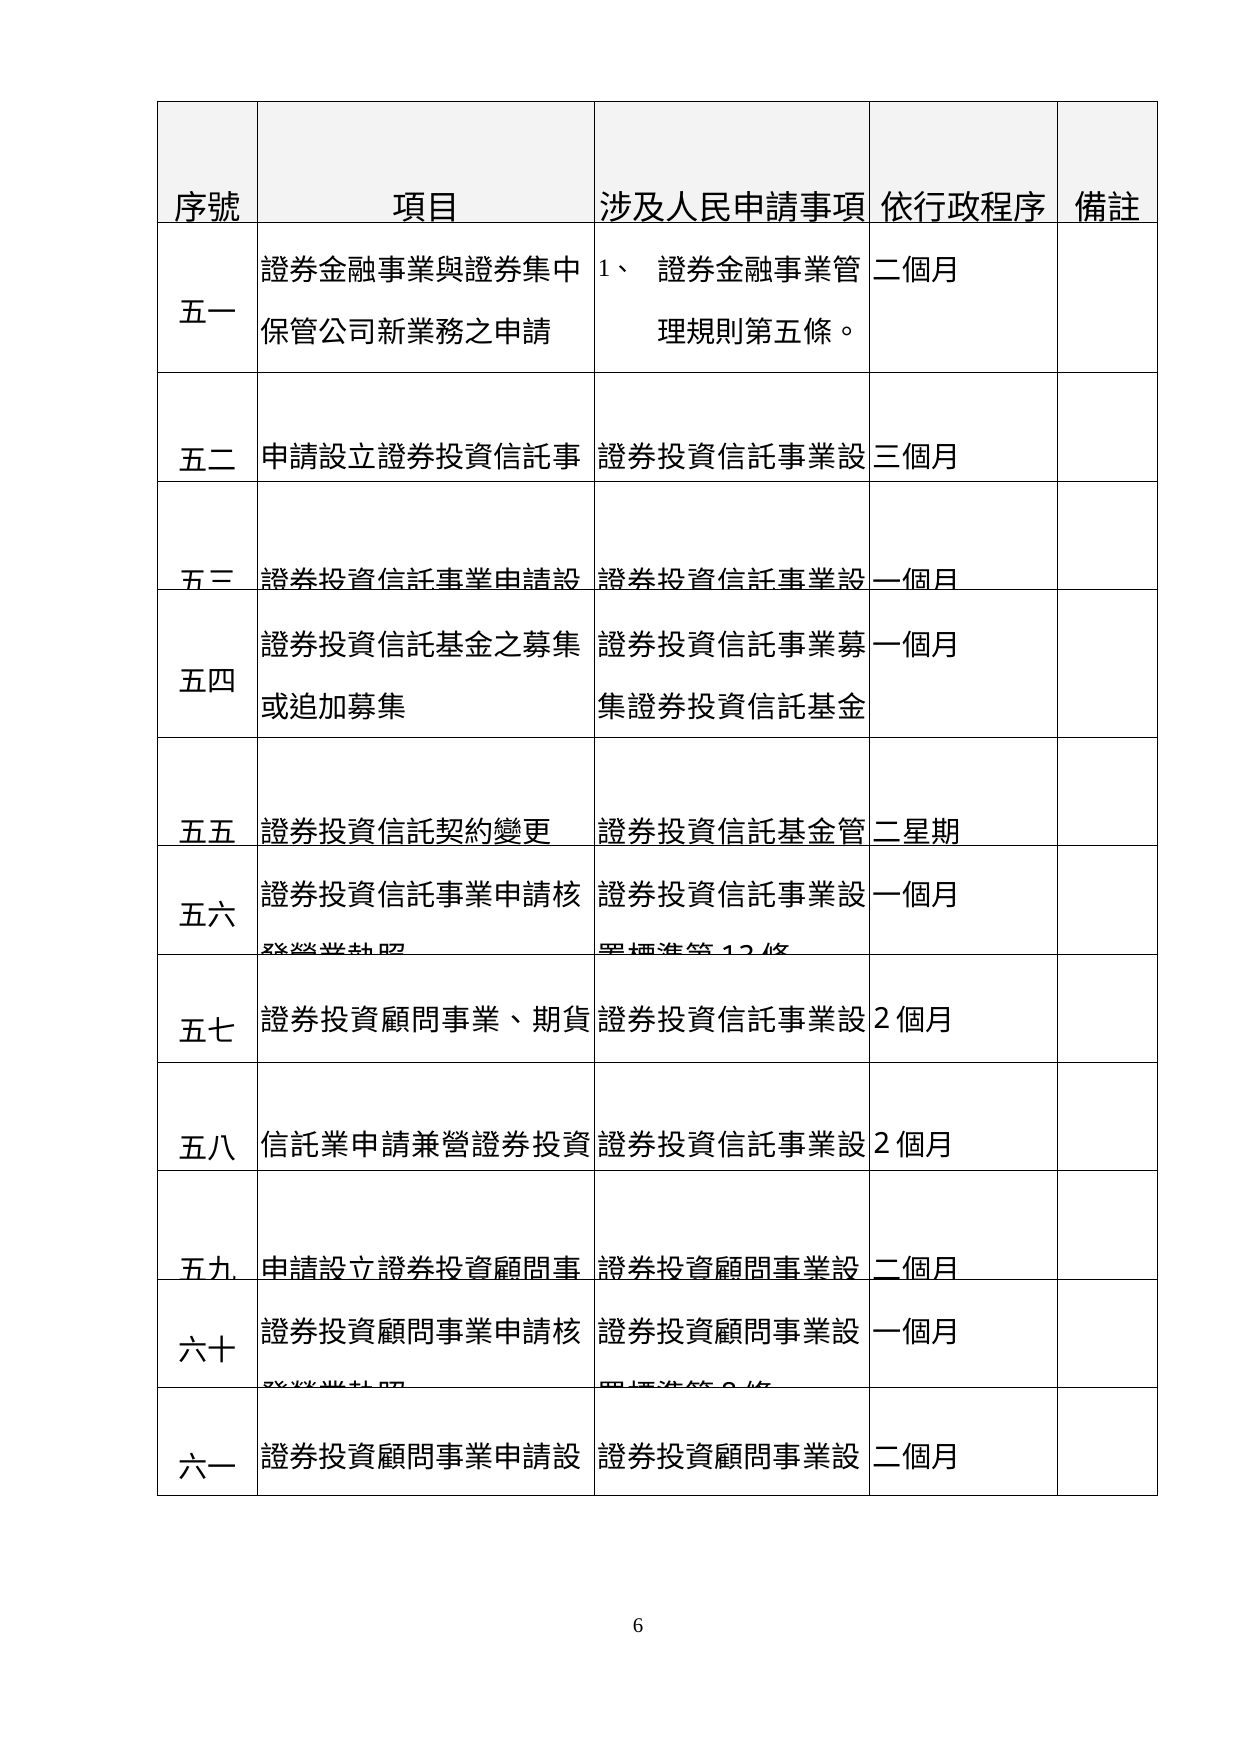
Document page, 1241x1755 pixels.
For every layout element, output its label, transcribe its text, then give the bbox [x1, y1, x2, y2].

table_cell 證券投資信託契約變更 [258, 738, 594, 845]
table_cell 證券投資信託事業設置標準第12條 [595, 373, 869, 481]
table_cell 五七 [158, 955, 257, 1062]
table_cell 六十 [158, 1280, 257, 1387]
table_cell 證券投資信託事業申請設立分支機構 [258, 482, 594, 589]
table_cell 三個月 [870, 373, 1057, 481]
table_cell 證券投資信託事業設置標準第13條 [595, 846, 869, 953]
table_cell [1058, 738, 1157, 845]
table_cell 信託業申請兼營證券投資信託事業 [258, 1063, 594, 1170]
table_cell 申請設立證券投資信託事業 [258, 373, 594, 481]
table_cell [1058, 846, 1157, 953]
table_cell 證券金融事業與證券集中保管公司新業務之申請 [258, 223, 594, 372]
table_cell 證券投資信託事業募集證券投資信託基金處裡準則第12條、 第13條 [595, 590, 869, 737]
table_cell [1058, 482, 1157, 589]
table_header 涉及人民申請事項之法規 [595, 102, 869, 222]
table_header 依行政程序法公告之處理期間 [870, 102, 1057, 222]
table_cell 五六 [158, 846, 257, 953]
table_cell 證券投資顧問事業設置標準第42條 [595, 1388, 869, 1495]
table_cell 二星期 [870, 738, 1057, 845]
table_cell 證券投資信託事業設置標準第26條、第33條、第42條 [595, 955, 869, 1062]
table_cell 2個月 [870, 955, 1057, 1062]
table_cell 五五 [158, 738, 257, 845]
table_cell 證券投資信託事業設置標準第20條 [595, 1063, 869, 1170]
table_cell [1058, 955, 1157, 1062]
table_cell 二個月 [870, 1171, 1057, 1278]
table_cell 證券投資信託事業申請核發營業執照 [258, 846, 594, 953]
table_cell 證券投資信託基金管理辦法第78條 [595, 738, 869, 845]
table_cell 證券投資顧問事業申請核發營業執照 [258, 1280, 594, 1387]
table_cell 五四 [158, 590, 257, 737]
table_cell 二個月 [870, 223, 1057, 372]
table_header 備註 [1058, 102, 1157, 222]
table_cell 五三 [158, 482, 257, 589]
table_cell [1058, 1388, 1157, 1495]
table_cell 證券投資顧問事業、期貨信託事業、期貨經理事業申請兼營證券投資信託事業 [258, 955, 594, 1062]
table_cell [1058, 223, 1157, 372]
table_cell [1058, 590, 1157, 737]
table_cell [1058, 1280, 1157, 1387]
table_cell 證券投資顧問事業設置標準第7條 [595, 1171, 869, 1278]
table_cell 五八 [158, 1063, 257, 1170]
table_cell 六一 [158, 1388, 257, 1495]
table_cell 五二 [158, 373, 257, 481]
table_cell 2個月 [870, 1063, 1057, 1170]
table_cell 五九 [158, 1171, 257, 1278]
table_cell 一個月 [870, 590, 1057, 737]
table_cell 證券投資顧問事業申請設立分支機構 [258, 1388, 594, 1495]
table_cell 證券投資顧問事業設置標準第8條 [595, 1280, 869, 1387]
table_cell 一個月 [870, 1280, 1057, 1387]
table_cell 二個月 [870, 1388, 1057, 1495]
table_cell 五一 [158, 223, 257, 372]
table_cell 一個月 [870, 482, 1057, 589]
table_cell [1058, 1063, 1157, 1170]
table_cell 證券投資信託事業設置標準第46條 [595, 482, 869, 589]
table_cell 申請設立證券投資顧問事業 [258, 1171, 594, 1278]
table_header 序號 [158, 102, 257, 222]
table_cell 一個月 [870, 846, 1057, 953]
table_cell 證券金融事業管理規則第五條。 證券集中保管事業管理規則第五條。 [595, 223, 869, 372]
table_cell 證券投資信託基金之募集或追加募集 [258, 590, 594, 737]
table_cell [1058, 373, 1157, 481]
table_cell [1058, 1171, 1157, 1278]
table_header 項目 [258, 102, 594, 222]
